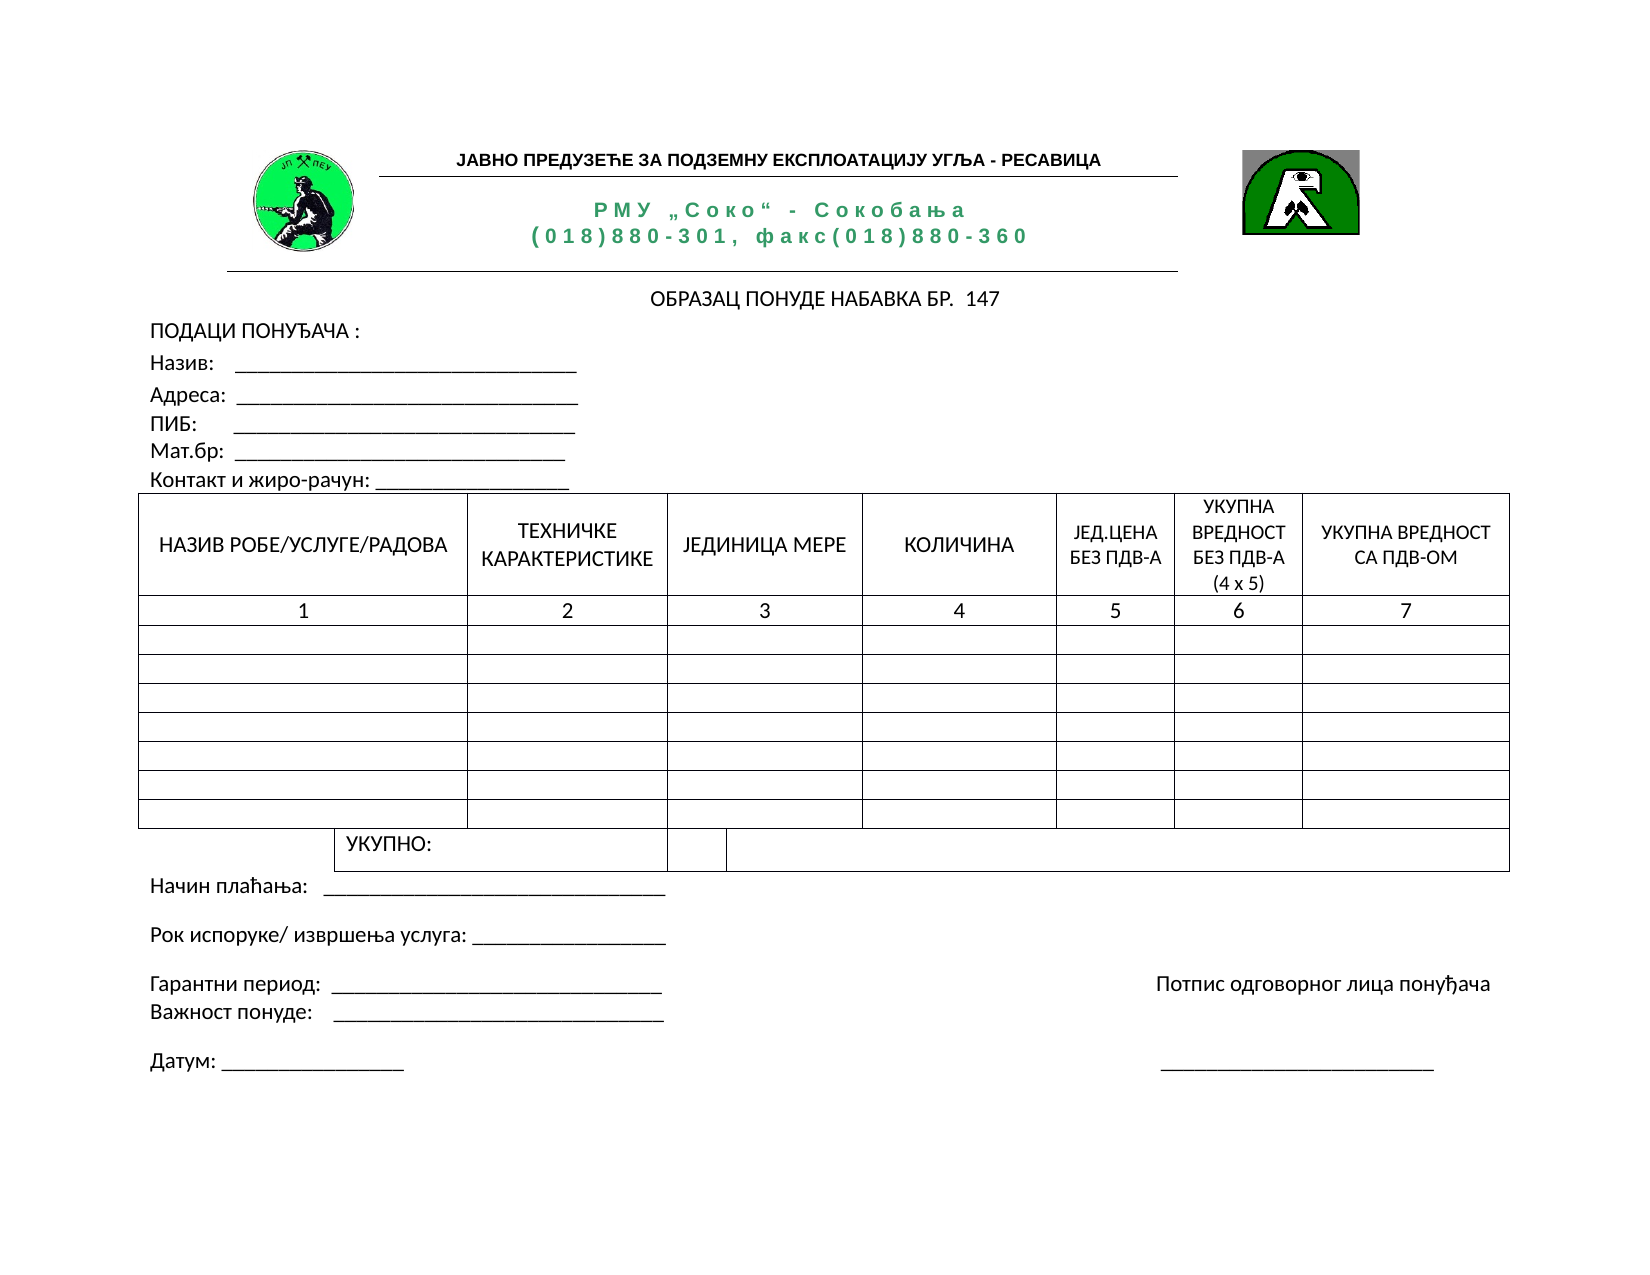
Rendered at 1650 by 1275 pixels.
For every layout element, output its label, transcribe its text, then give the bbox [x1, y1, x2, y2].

table_cell [468, 742, 667, 770]
table_cell 2 [468, 596, 667, 624]
table_cell [468, 684, 667, 712]
picture [1242, 150, 1360, 235]
table_cell 4 [863, 596, 1056, 624]
table_cell РМУ „Соко“ - Сокобања (018)880-301, факс(018)880-360 [379, 177, 1178, 271]
text ОБРАЗАЦ ПОНУДЕ НАБАВКА БР. 147 [150, 284, 1500, 312]
table_cell [468, 655, 667, 683]
table_header УКУПНА ВРЕДНОСТ СА ПДВ-ОМ [1303, 494, 1509, 595]
text Адреса: ______________________________ [150, 381, 1500, 409]
table_cell [1303, 771, 1509, 799]
table_cell [1175, 713, 1302, 741]
table_header ЈАВНО ПРЕДУЗЕЋЕ ЗА ПОДЗЕМНУ ЕКСПЛОАТАЦИЈУ УГЉА - РЕСАВИЦА [379, 150, 1178, 176]
table_cell 1 [139, 596, 467, 624]
table_cell [468, 771, 667, 799]
table_cell [863, 626, 1056, 653]
table_cell [668, 655, 862, 683]
table_cell [139, 829, 334, 871]
table_cell [863, 655, 1056, 683]
table_cell [668, 684, 862, 712]
picture [252, 150, 354, 252]
table_cell [139, 655, 467, 683]
table_cell [727, 829, 1509, 871]
table_cell [1175, 742, 1302, 770]
text Начин плаћања: ______________________________ [150, 872, 1500, 899]
table_cell [668, 742, 862, 770]
table_cell [668, 626, 862, 653]
table_header ЈЕД.ЦЕНА БЕЗ ПДВ-А [1057, 494, 1174, 595]
table_cell [1303, 742, 1509, 770]
table_cell [1057, 800, 1174, 828]
text Контакт и жиро-рачун: _________________ [150, 465, 1500, 493]
table_cell [1303, 655, 1509, 683]
table_cell 7 [1303, 596, 1509, 624]
table_cell [468, 713, 667, 741]
table_header ЈЕДИНИЦА МЕРЕ [668, 494, 862, 595]
table_cell [1303, 713, 1509, 741]
table_cell УКУПНО: [335, 829, 667, 871]
text Назив: ______________________________ [150, 348, 1500, 376]
table_cell [863, 771, 1056, 799]
table_cell [668, 800, 862, 828]
table_cell [1175, 655, 1302, 683]
table_cell 6 [1175, 596, 1302, 624]
table_header НАЗИВ РОБЕ/УСЛУГЕ/РАДОВА [139, 494, 467, 595]
table_cell [1057, 684, 1174, 712]
table_cell 5 [1057, 596, 1174, 624]
text Гарантни период: _____________________________ Потпис одговорног лица понуђача Важност понуде: _____________________________ [150, 969, 1500, 1025]
table_header КОЛИЧИНА [863, 494, 1056, 595]
table_cell [1303, 800, 1509, 828]
text ПОДАЦИ ПОНУЂАЧА : [150, 316, 1500, 344]
table_cell [1175, 800, 1302, 828]
table_cell [1057, 655, 1174, 683]
table_cell [1175, 684, 1302, 712]
table_cell [139, 713, 467, 741]
text Рок испоруке/ извршења услуга: _________________ [150, 920, 1500, 948]
table_cell [139, 684, 467, 712]
text Датум: ________________ ________________________ [150, 1046, 1500, 1074]
table_cell [863, 684, 1056, 712]
table_cell [1303, 626, 1509, 653]
table_cell [863, 713, 1056, 741]
table_header [1178, 150, 1424, 271]
text ПИБ: ______________________________ [150, 409, 1500, 437]
table_cell [1303, 684, 1509, 712]
table_cell [863, 742, 1056, 770]
table_cell [1057, 771, 1174, 799]
text Мат.бр: _____________________________ [150, 437, 1500, 465]
table_cell [139, 626, 467, 653]
table_cell [139, 771, 467, 799]
table_cell [1057, 626, 1174, 653]
table_cell [139, 742, 467, 770]
table_header [227, 150, 379, 271]
table_cell [468, 800, 667, 828]
table_cell [468, 626, 667, 653]
table_cell [1057, 713, 1174, 741]
table_cell [139, 800, 467, 828]
table_cell 3 [668, 596, 862, 624]
table_cell [668, 771, 862, 799]
table_cell [1057, 742, 1174, 770]
table_cell [668, 829, 726, 871]
table_cell [668, 713, 862, 741]
table_cell [1175, 771, 1302, 799]
table_header ТЕХНИЧКЕ КАРАКТЕРИСТИКЕ [468, 494, 667, 595]
table_cell [863, 800, 1056, 828]
table_header УКУПНА ВРЕДНОСТ БЕЗ ПДВ-А (4 x 5) [1175, 494, 1302, 595]
table_cell [1175, 626, 1302, 653]
